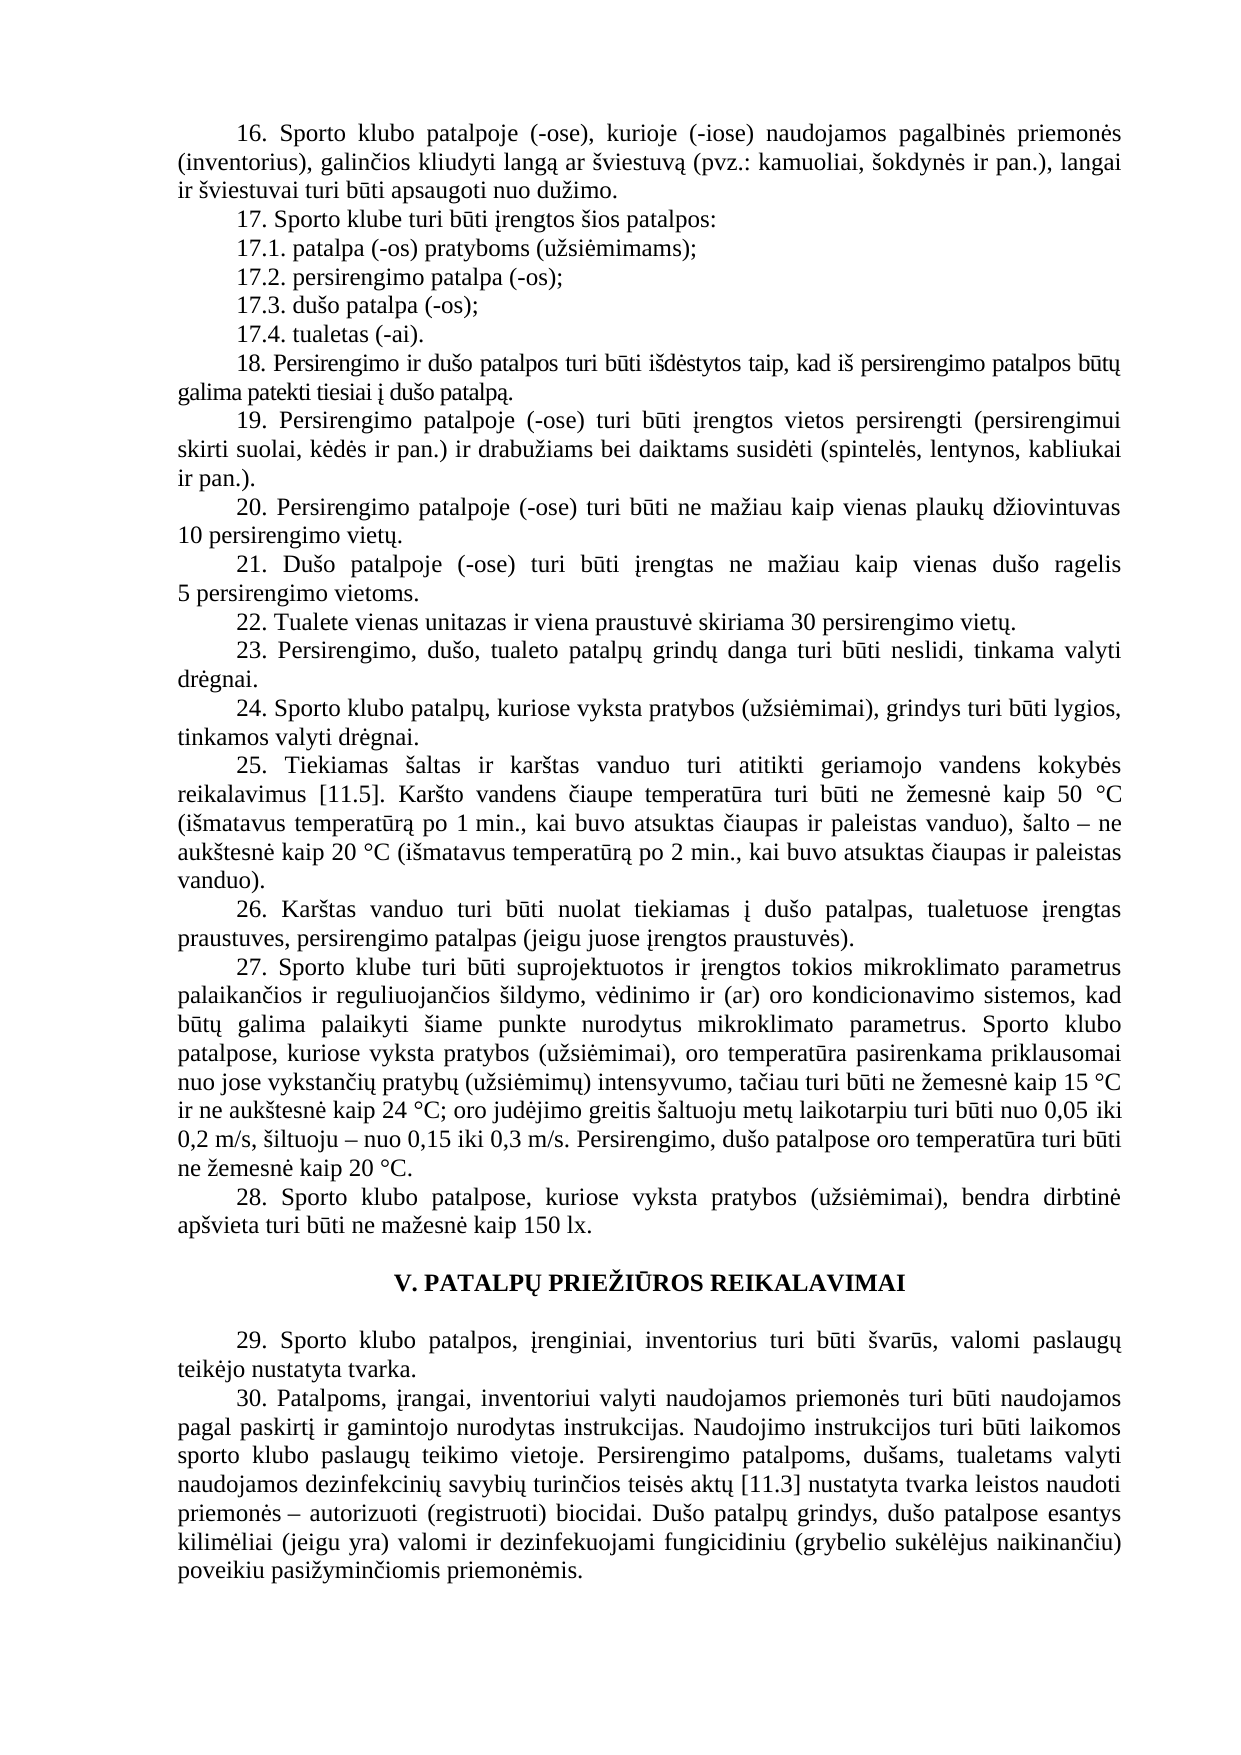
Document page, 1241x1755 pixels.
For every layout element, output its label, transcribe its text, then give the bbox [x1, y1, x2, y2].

text 19. Persirengimo patalpoje (-ose) turi būti įrengtos vietos persirengti (persirengimui skirti suolai, kėdės ir pan.) ir drabužiams bei daiktams susidėti (spintelės, lentynos, kabliukai ir pan.). [177, 406, 1122, 492]
text 17.4. tualetas (-ai). [177, 319, 1122, 348]
text 17.3. dušo patalpa (-os); [177, 291, 1122, 319]
text 24. Sporto klubo patalpų, kuriose vyksta pratybos (užsiėmimai), grindys turi būti lygios, tinkamos valyti drėgnai. [177, 693, 1122, 751]
text 25. Tiekiamas šaltas ir karštas vanduo turi atitikti geriamojo vandens kokybės reikalavimus [11.5]. Karšto vandens čiaupe temperatūra turi būti ne žemesnė kaip 50 °C (išmatavus temperatūrą po 1 min., kai buvo atsuktas čiaupas ir paleistas vanduo), šalto – ne aukštesnė kaip 20 °C (išmatavus temperatūrą po 2 min., kai buvo atsuktas čiaupas ir paleistas vanduo). [177, 751, 1122, 894]
text 22. Tualete vienas unitazas ir viena praustuvė skiriama 30 persirengimo vietų. [177, 607, 1122, 636]
text 29. Sporto klubo patalpos, įrenginiai, inventorius turi būti švarūs, valomi paslaugų teikėjo nustatyta tvarka. [177, 1326, 1122, 1383]
text 26. Karštas vanduo turi būti nuolat tiekiamas į dušo patalpas, tualetuose įrengtas praustuves, persirengimo patalpas (jeigu juose įrengtos praustuvės). [177, 894, 1122, 952]
text 17. Sporto klube turi būti įrengtos šios patalpos: [177, 204, 1122, 233]
text V. PATALPų priežiūros reikalavimai [177, 1268, 1122, 1297]
text 17.2. persirengimo patalpa (-os); [177, 262, 1122, 291]
text 21. Dušo patalpoje (-ose) turi būti įrengtas ne mažiau kaip vienas dušo ragelis 5 persirengimo vietoms. [177, 549, 1122, 607]
text 30. Patalpoms, įrangai, inventoriui valyti naudojamos priemonės turi būti naudojamos pagal paskirtį ir gamintojo nurodytas instrukcijas. Naudojimo instrukcijos turi būti laikomos sporto klubo paslaugų teikimo vietoje. Persirengimo patalpoms, dušams, tualetams valyti naudojamos dezinfekcinių savybių turinčios teisės aktų [11.3] nustatyta tvarka leistos naudoti priemonės – autorizuoti (registruoti) biocidai. Dušo patalpų grindys, dušo patalpose esantys kilimėliai (jeigu yra) valomi ir dezinfekuojami fungicidiniu (grybelio sukėlėjus naikinančiu) poveikiu pasižyminčiomis priemonėmis. [177, 1383, 1122, 1584]
text 28. Sporto klubo patalpose, kuriose vyksta pratybos (užsiėmimai), bendra dirbtinė apšvieta turi būti ne mažesnė kaip 150 lx. [177, 1182, 1122, 1239]
text 16. Sporto klubo patalpoje (-ose), kurioje (-iose) naudojamos pagalbinės priemonės (inventorius), galinčios kliudyti langą ar šviestuvą (pvz.: kamuoliai, šokdynės ir pan.), langai ir šviestuvai turi būti apsaugoti nuo dužimo. [177, 118, 1122, 204]
text 23. Persirengimo, dušo, tualeto patalpų grindų danga turi būti neslidi, tinkama valyti drėgnai. [177, 636, 1122, 693]
text 20. Persirengimo patalpoje (-ose) turi būti ne mažiau kaip vienas plaukų džiovintuvas 10 persirengimo vietų. [177, 492, 1122, 549]
text 18. Persirengimo ir dušo patalpos turi būti išdėstytos taip, kad iš persirengimo patalpos būtų galima patekti tiesiai į dušo patalpą. [177, 348, 1122, 406]
text 17.1. patalpa (-os) pratyboms (užsiėmimams); [177, 233, 1122, 262]
text 27. Sporto klube turi būti suprojektuotos ir įrengtos tokios mikroklimato parametrus palaikančios ir reguliuojančios šildymo, vėdinimo ir (ar) oro kondicionavimo sistemos, kad būtų galima palaikyti šiame punkte nurodytus mikroklimato parametrus. Sporto klubo patalpose, kuriose vyksta pratybos (užsiėmimai), oro temperatūra pasirenkama priklausomai nuo jose vykstančių pratybų (užsiėmimų) intensyvumo, tačiau turi būti ne žemesnė kaip 15 °C ir ne aukštesnė kaip 24 °C; oro judėjimo greitis šaltuoju metų laikotarpiu turi būti nuo 0,05 iki 0,2 m/s, šiltuoju – nuo 0,15 iki 0,3 m/s. Persirengimo, dušo patalpose oro temperatūra turi būti ne žemesnė kaip 20 °C. [177, 952, 1122, 1182]
